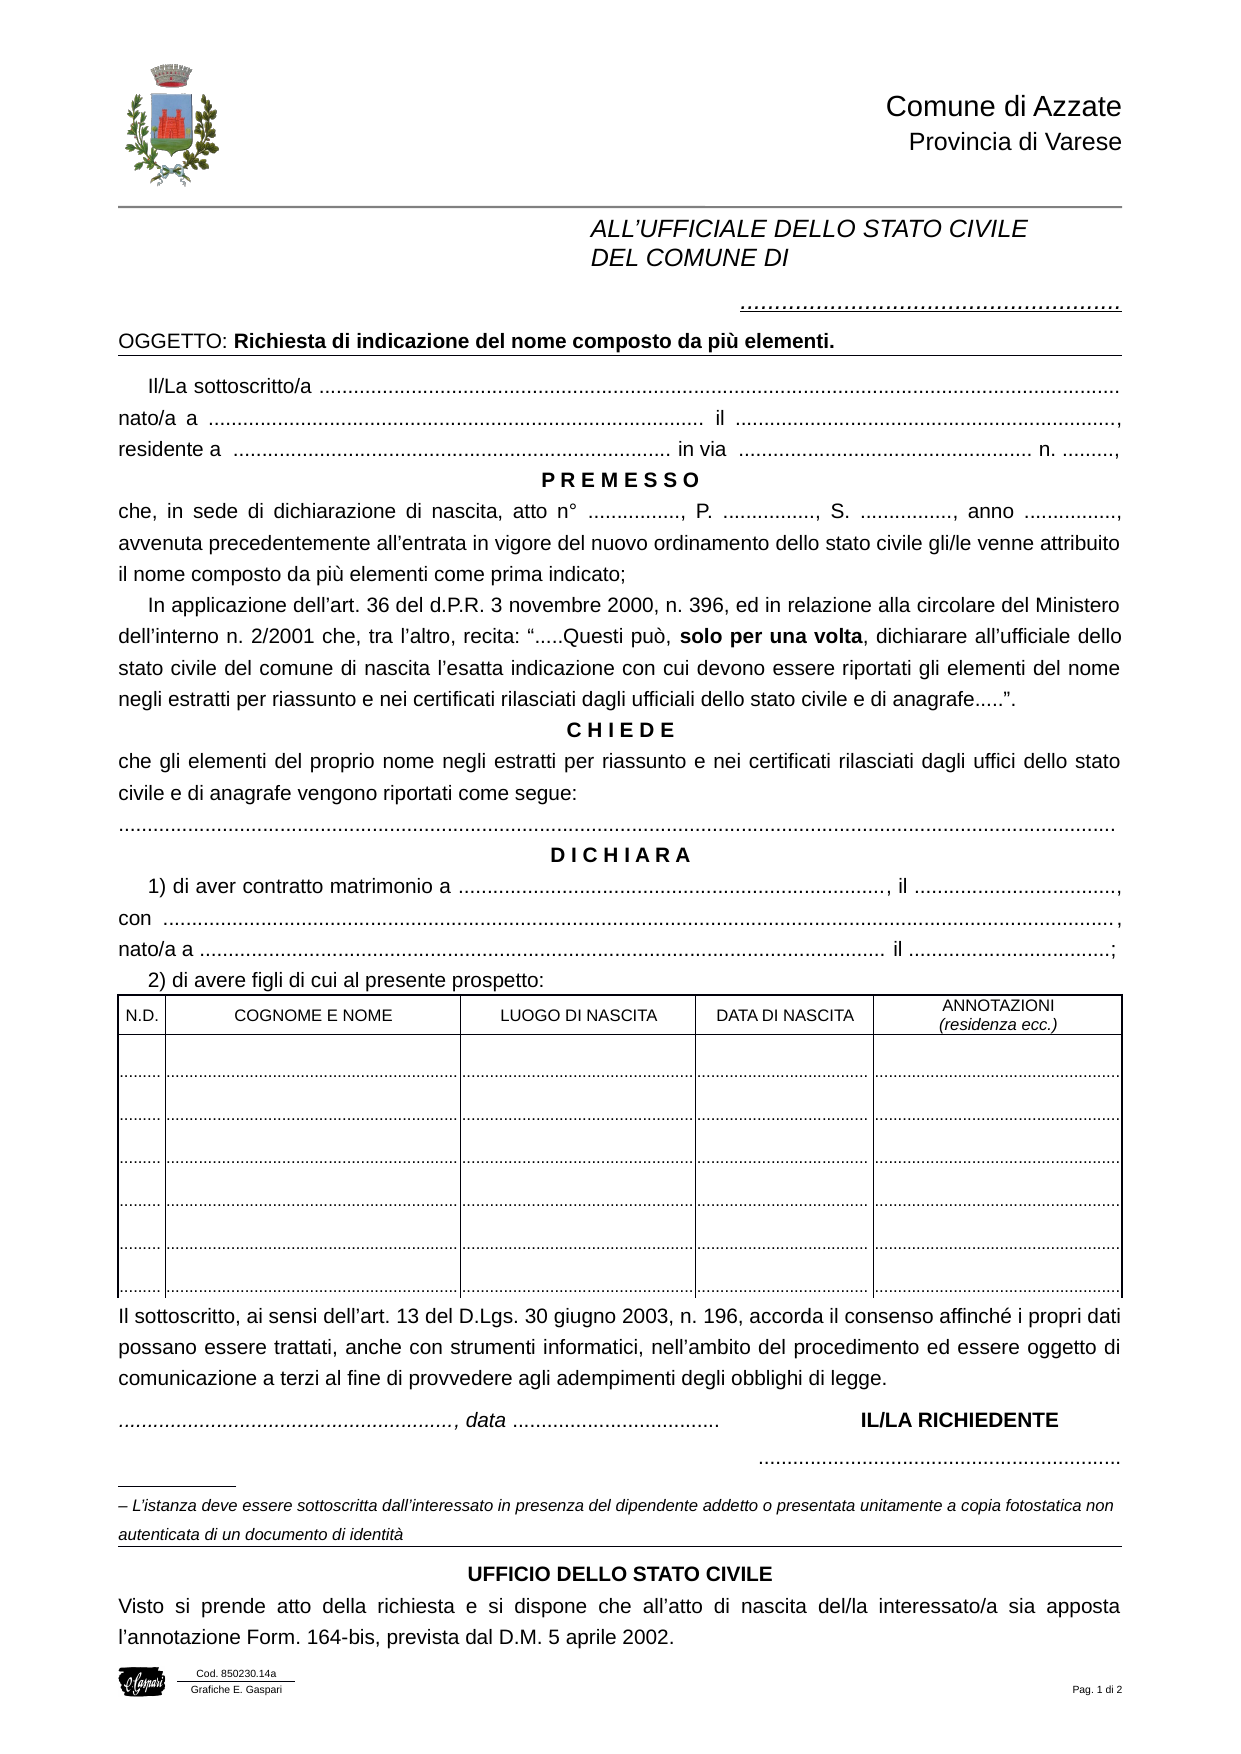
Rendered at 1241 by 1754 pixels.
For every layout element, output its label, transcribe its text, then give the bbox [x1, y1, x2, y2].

text Il sottoscritto, ai sensi dell’art. 13 del D.Lgs. 30 giugno 2003, n. 196, accorda il consenso affinché i propri dati possano essere trattati, anche con strumenti informatici, nell’ambito del procedimento ed essere oggetto di comunicazione a terzi al fine di provvedere agli adempimenti degli obblighi di legge. [118, 1298, 1122, 1392]
text ............................................................................................................................................................................. [118, 806, 1122, 837]
table_header LUOGO DI NASCITA [461, 996, 695, 1034]
text 2) di avere figli di cui al presente prospetto: [118, 962, 1122, 994]
table_cell ..................................... ..................................... ..................................... ..................................... ..................................... ..................................... [696, 1035, 873, 1298]
table_header DATA DI NASCITA [696, 996, 873, 1034]
table_header COGNOME E NOME [166, 996, 460, 1034]
text che gli elementi del proprio nome negli estratti per riassunto e nei certificati rilasciati dagli uffici dello stato civile e di anagrafe vengono riportati come segue: [118, 744, 1122, 806]
text – L’istanza deve essere sottoscritta dall’interessato in presenza del dipendente addetto o presentata unitamente a copia fotostatica non autenticata di un documento di identità [118, 1496, 1122, 1546]
text OGGETTO: Richiesta di indicazione del nome composto da più elementi. [118, 329, 1122, 355]
text che, in sede di dichiarazione di nascita, atto n° ................, P. ................, S. ................, anno ................, avvenuta precedentemente all’entrata in vigore del nuovo ordinamento dello stato civile gli/le venne attribuito il nome composto da più elementi come prima indicato; [118, 494, 1122, 587]
picture [122, 58, 224, 189]
text Il/La sottoscritto/a ........................................................................................................................................... nato/a a ...................................................................................... il .................................................................., residente a ............................................................................ in via ................................................... n. ........., [118, 369, 1122, 462]
text D I C H I A R A [118, 837, 1122, 869]
text Visto si prende atto della richiesta e si dispone che all’atto di nascita del/la interessato/a sia apposta l’annotazione Form. 164-bis, prevista dal D.M. 5 aprile 2002. [118, 1588, 1122, 1651]
table_header N.D. [119, 996, 165, 1034]
text ....................................................... [591, 286, 1122, 315]
text DEL COMUNE DI [591, 243, 1081, 271]
table_cell ............................................................... ............................................................... ............................................................... ............................................................... ............................................................... ............................................................... [166, 1035, 460, 1298]
text In applicazione dell’art. 36 del d.P.R. 3 novembre 2000, n. 396, ed in relazione alla circolare del Ministero dell’interno n. 2/2001 che, tra l’altro, recita: “.....Questi può, solo per una volta, dichiarare all’ufficiale dello stato civile del comune di nascita l’esatta indicazione con cui devono essere riportati gli elementi del nome negli estratti per riassunto e nei certificati rilasciati dagli ufficiali dello stato civile e di anagrafe.....”. [118, 587, 1122, 712]
table_cell ..................................................... ..................................................... ..................................................... ..................................................... ..................................................... ..................................................... [874, 1035, 1121, 1298]
table_cell ......... ......... ......... ......... ......... ......... [119, 1035, 165, 1298]
text ............................................................... [118, 1445, 1122, 1469]
table_cell .................................................. .................................................. .................................................. .................................................. .................................................. .................................................. [461, 1035, 695, 1298]
text 1) di aver contratto matrimonio a .........................................................................., il ..................................., con ....................................................................................................................................................................., nato/a a ....................................................................................................................... il ...................................; [118, 869, 1122, 962]
table_header ANNOTAZIONI (residenza ecc.) [874, 996, 1121, 1034]
text ALL’UFFICIALE DELLO STATO CIVILE [591, 214, 1081, 243]
subtitle P R E M E S S O [118, 462, 1122, 494]
text Provincia di Varese [224, 127, 1122, 156]
picture [118, 1666, 166, 1697]
text Comune di Azzate [224, 89, 1122, 122]
text UFFICIO DELLO STATO CIVILE [118, 1557, 1122, 1588]
subtitle C H I E D E [118, 712, 1122, 744]
text .........................................................., data .................................... IL/LA RICHIEDENTE [119, 1404, 1122, 1433]
